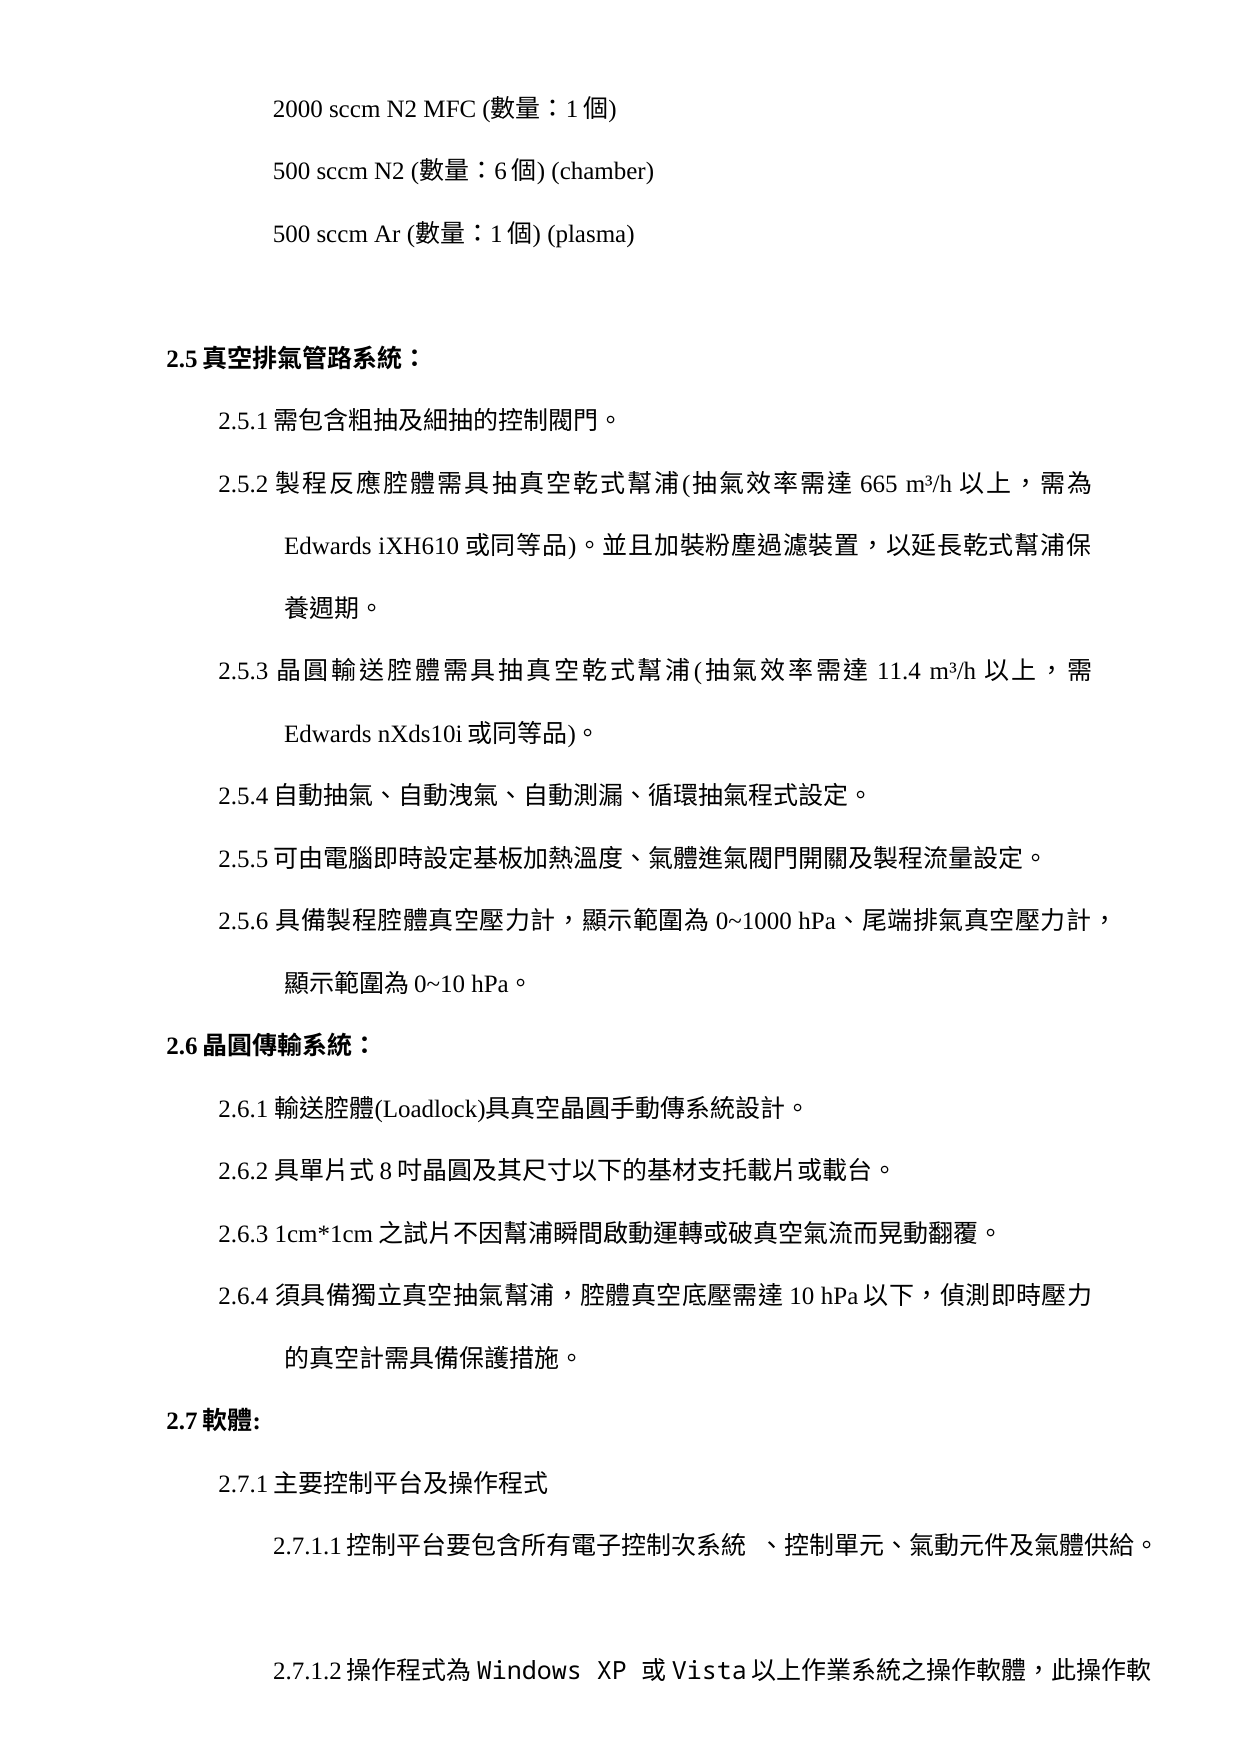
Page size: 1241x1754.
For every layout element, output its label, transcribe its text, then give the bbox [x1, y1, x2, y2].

text 2.5.5可由電腦即時設定基板加熱溫度、氣體進氣閥門開關及製程流量設定。 [218, 814, 1092, 877]
text 500 sccm Ar (數量：1個) (plasma) [273, 189, 1092, 252]
text 500 sccm N2 (數量：6個) (chamber) [273, 127, 1092, 189]
text 2.6.2 具單片式8吋晶圓及其尺寸以下的基材支托載片或載台。 [218, 1127, 1092, 1189]
text 2000 sccm N2 MFC (數量：1個) [273, 64, 1092, 127]
text 2.6.1 輸送腔體(Loadlock)具真空晶圓手動傳系統設計。 [218, 1064, 1092, 1127]
text 2.5.4自動抽氣、自動洩氣、自動測漏、循環抽氣程式設定。 [218, 752, 1092, 814]
text 2.7軟體: [118, 1377, 1092, 1439]
text 2.5.6 具備製程腔體真空壓力計，顯示範圍為0~1000 hPa、尾端排氣真空壓力計，顯示範圍為0~10 hPa。 [218, 877, 1092, 1002]
text 2.6.4 須具備獨立真空抽氣幫浦，腔體真空底壓需達10 hPa以下，偵測即時壓力的真空計需具備保護措施。 [218, 1252, 1092, 1377]
text 2.7.1主要控制平台及操作程式 [218, 1439, 1092, 1502]
text 2.7.1.2操作程式為Windows XP 或Vista以上作業系統之操作軟體，此操作軟 [273, 1627, 1152, 1689]
text 2.6.3 1cm*1cm之試片不因幫浦瞬間啟動運轉或破真空氣流而晃動翻覆。 [218, 1189, 1092, 1252]
text 2.5.2製程反應腔體需具抽真空乾式幫浦(抽氣效率需達665 m³/h以上，需為Edwards iXH610或同等品)。並且加裝粉塵過濾裝置，以延長乾式幫浦保養週期。 [218, 439, 1092, 627]
text 2.7.1.1控制平台要包含所有電子控制次系統 、控制單元、氣動元件及氣體供給。 [273, 1502, 1152, 1627]
text 2.5.3晶圓輸送腔體需具抽真空乾式幫浦(抽氣效率需達11.4 m³/h以上，需Edwards nXds10i或同等品)。 [218, 627, 1092, 752]
text 2.5.1需包含粗抽及細抽的控制閥門。 [218, 377, 1092, 439]
text 2.6晶圓傳輸系統： [118, 1002, 1092, 1064]
text 2.5真空排氣管路系統： [118, 314, 1092, 377]
